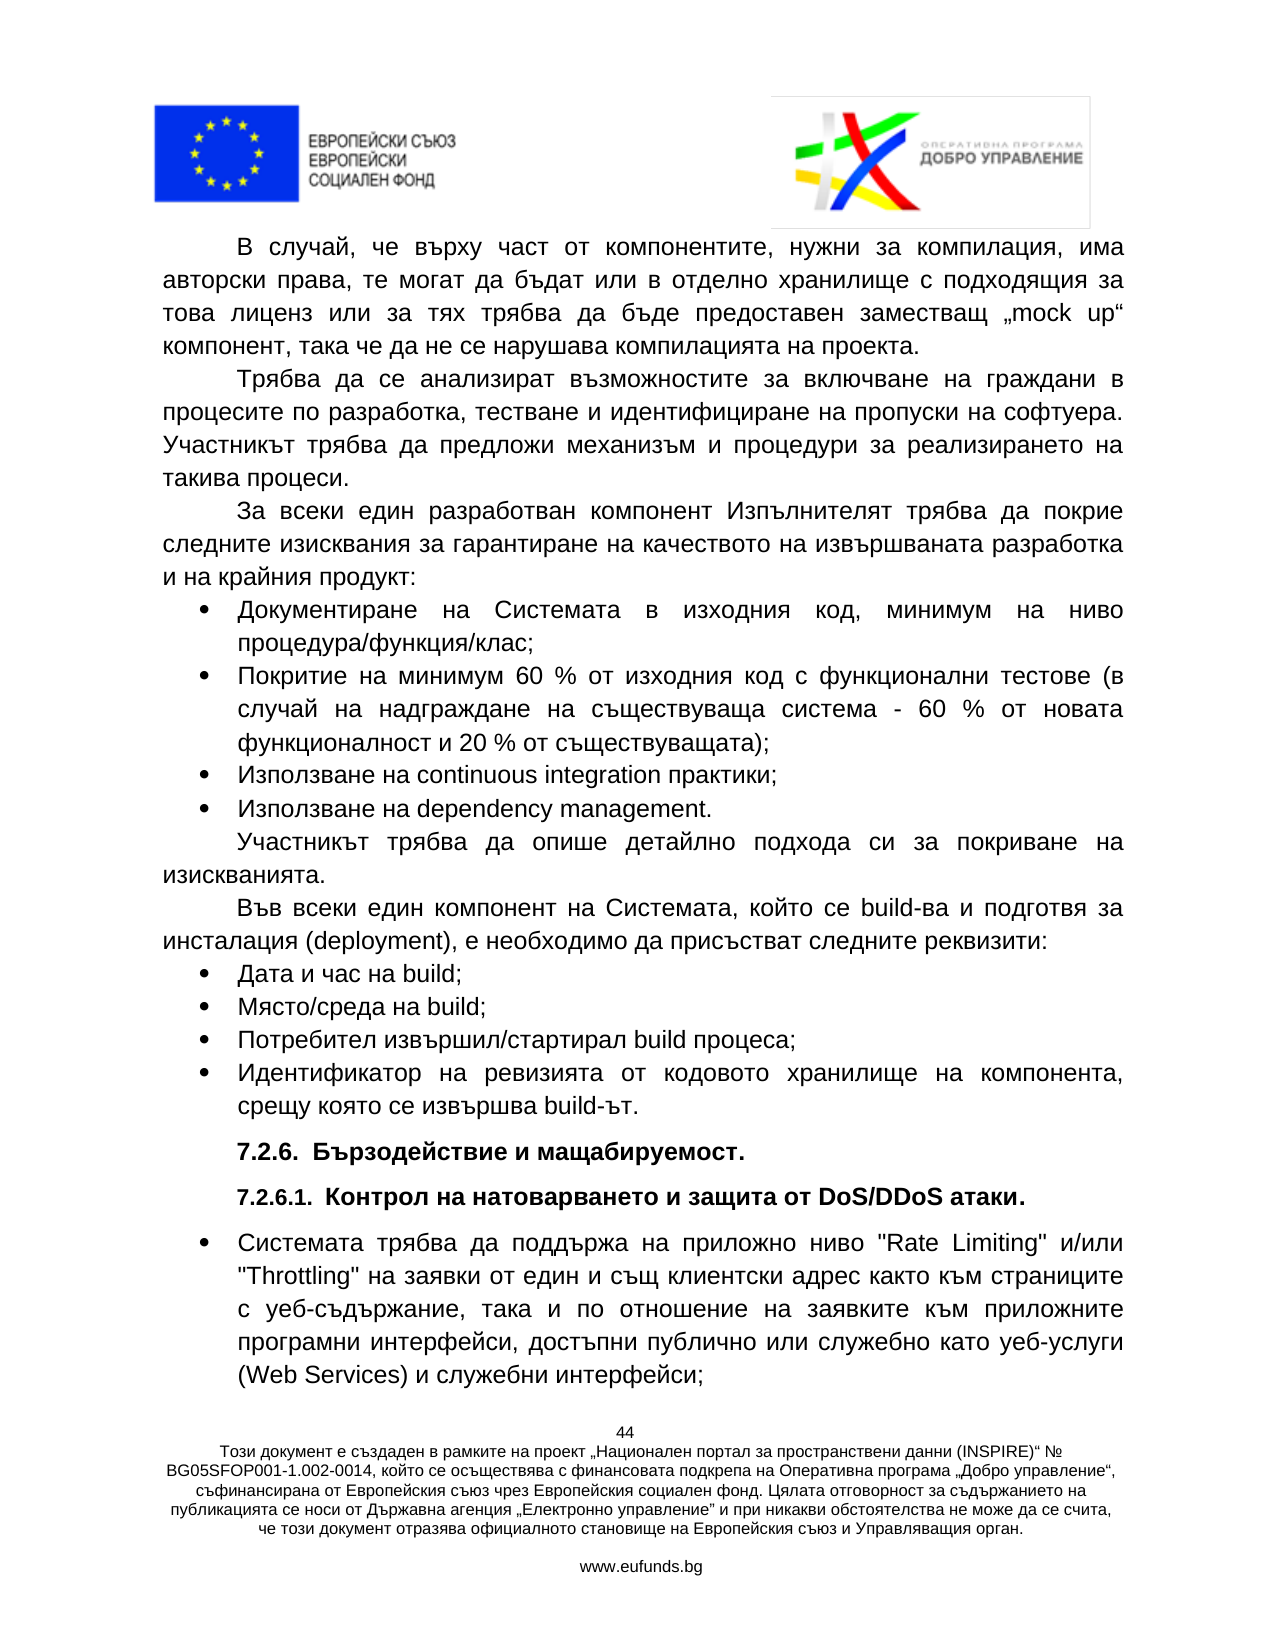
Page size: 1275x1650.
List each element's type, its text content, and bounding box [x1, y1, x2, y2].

list Дата и час на build; [200, 959, 1125, 988]
list Документиране на Системата в изходния код, минимум на ниво процедура/функция/клас; [200, 595, 1125, 657]
list Системата трябва да поддържа на приложно ниво "Rate Limiting" и/или "Throttling" на заявки от един и същ клиентски адрес както към страниците с уеб-съдържание, така и по отношение на заявките към приложните програмни интерфейси, достъпни публично или служебно като уеб-услуги (Web Services) и служебни интерфейси; [200, 1228, 1125, 1389]
list Потребител извършил/стартирал build процеса; [200, 1025, 1125, 1054]
list Бързодействие и мащабируемост. [162, 1137, 1125, 1166]
list Идентификатор на ревизията от кодовото хранилище на компонента, срещу която се извършва build-ът. [200, 1058, 1125, 1120]
list Използване на dependency management. [200, 794, 1125, 822]
text Във всеки един компонент на Системата, който се build-ва и подготвя за инсталация (deployment), е необходимо да присъстват следните реквизити: [162, 893, 1125, 954]
list Използване на continuous integration практики; [200, 761, 1125, 789]
list Контрол на натоварването и защита от DoS/DDoS атаки. [236, 1182, 1125, 1211]
list Покритие на минимум 60 % от изходния код с функционални тестове (в случай на надграждане на съществуваща система - 60 % от новата функционалност и 20 % от съществуващата); [200, 661, 1125, 756]
text Трябва да се анализират възможностите за включване на граждани в процесите по разработка, тестване и идентифициране на пропуски на софтуера. Участникът трябва да предложи механизъм и процедури за реализирането на такива процеси. [162, 364, 1125, 492]
text В случай, че върху част от компонентите, нужни за компилация, има авторски права, те могат да бъдат или в отделно хранилище с подходящия за това лиценз или за тях трябва да бъде предоставен заместващ „mock up“ компонент, така че да не се нарушава компилацията на проекта. [162, 232, 1125, 360]
text За всеки един разработван компонент Изпълнителят трябва да покрие следните изисквания за гарантиране на качеството на извършваната разработка и на крайния продукт: [162, 496, 1125, 591]
text Участникът трябва да опише детайлно подхода си за покриване на изискванията. [162, 827, 1125, 888]
list Място/среда на build; [200, 992, 1125, 1021]
